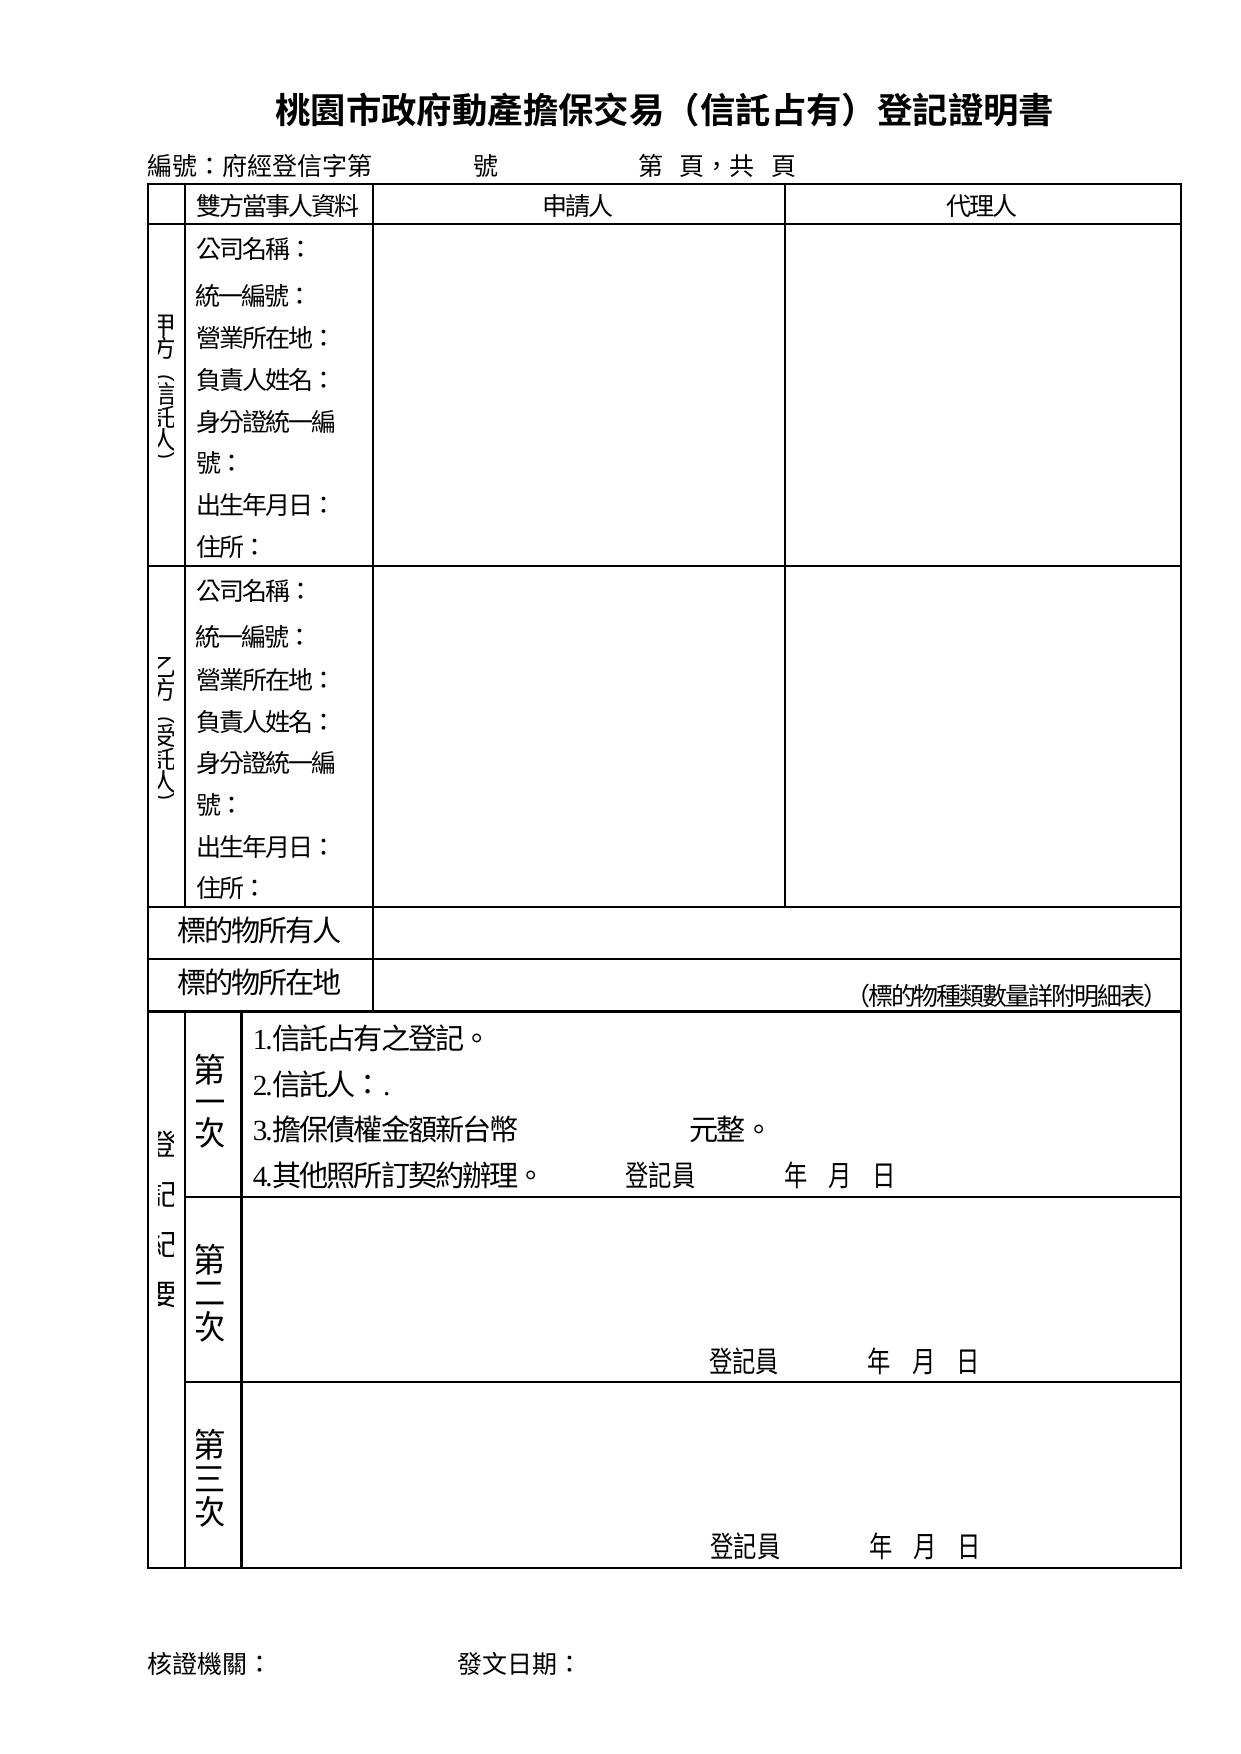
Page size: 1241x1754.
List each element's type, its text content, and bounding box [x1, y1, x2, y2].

table_cell 乙方（受託人） [149, 567, 184, 906]
table_header 雙方當事人資料 [186, 185, 372, 223]
table_cell [374, 225, 784, 564]
table_cell [786, 567, 1180, 906]
text 桃園市政府動產擔保交易（信託占有）登記證明書 [148, 71, 1181, 146]
table_cell [374, 567, 784, 906]
table_cell 第三次 [186, 1383, 240, 1567]
table_header [149, 185, 184, 223]
table_cell 公司名稱： 統一編號： 營業所在地： 負責人姓名： 身分證統一編號： 出生年月日： 住所： [186, 567, 372, 906]
table_cell 登記員 年 月 日 [243, 1383, 1180, 1567]
table_cell 標的物所有人 [149, 908, 372, 958]
table_cell [786, 225, 1180, 564]
table_cell （標的物種類數量詳附明細表） [374, 960, 1180, 1010]
table_cell 甲方（信託人） [149, 225, 184, 564]
table_cell 標的物所在地 [149, 960, 372, 1010]
table_header 代理人 [786, 185, 1180, 223]
table_header 申請人 [374, 185, 784, 223]
text 編號：府經登信字第 號 第 頁，共 頁 [148, 146, 1181, 183]
table_cell 登記員 年 月 日 [243, 1198, 1180, 1381]
table_cell [374, 908, 1180, 958]
table_cell 公司名稱： 統一編號： 營業所在地： 負責人姓名： 身分證統一編號： 出生年月日： 住所： [186, 225, 372, 564]
table_cell 1.信託占有之登記。 2.信託人：. 3.擔保債權金額新台幣 元整。 4.其他照所訂契約辦理。 登記員 年 月 日 [243, 1013, 1180, 1196]
table_cell 登 記 紀 要 [149, 1013, 184, 1567]
table_cell 第二次 [186, 1198, 240, 1381]
table_cell 第一次 [186, 1013, 240, 1196]
text 核證機關： 發文日期： [148, 1644, 1181, 1681]
